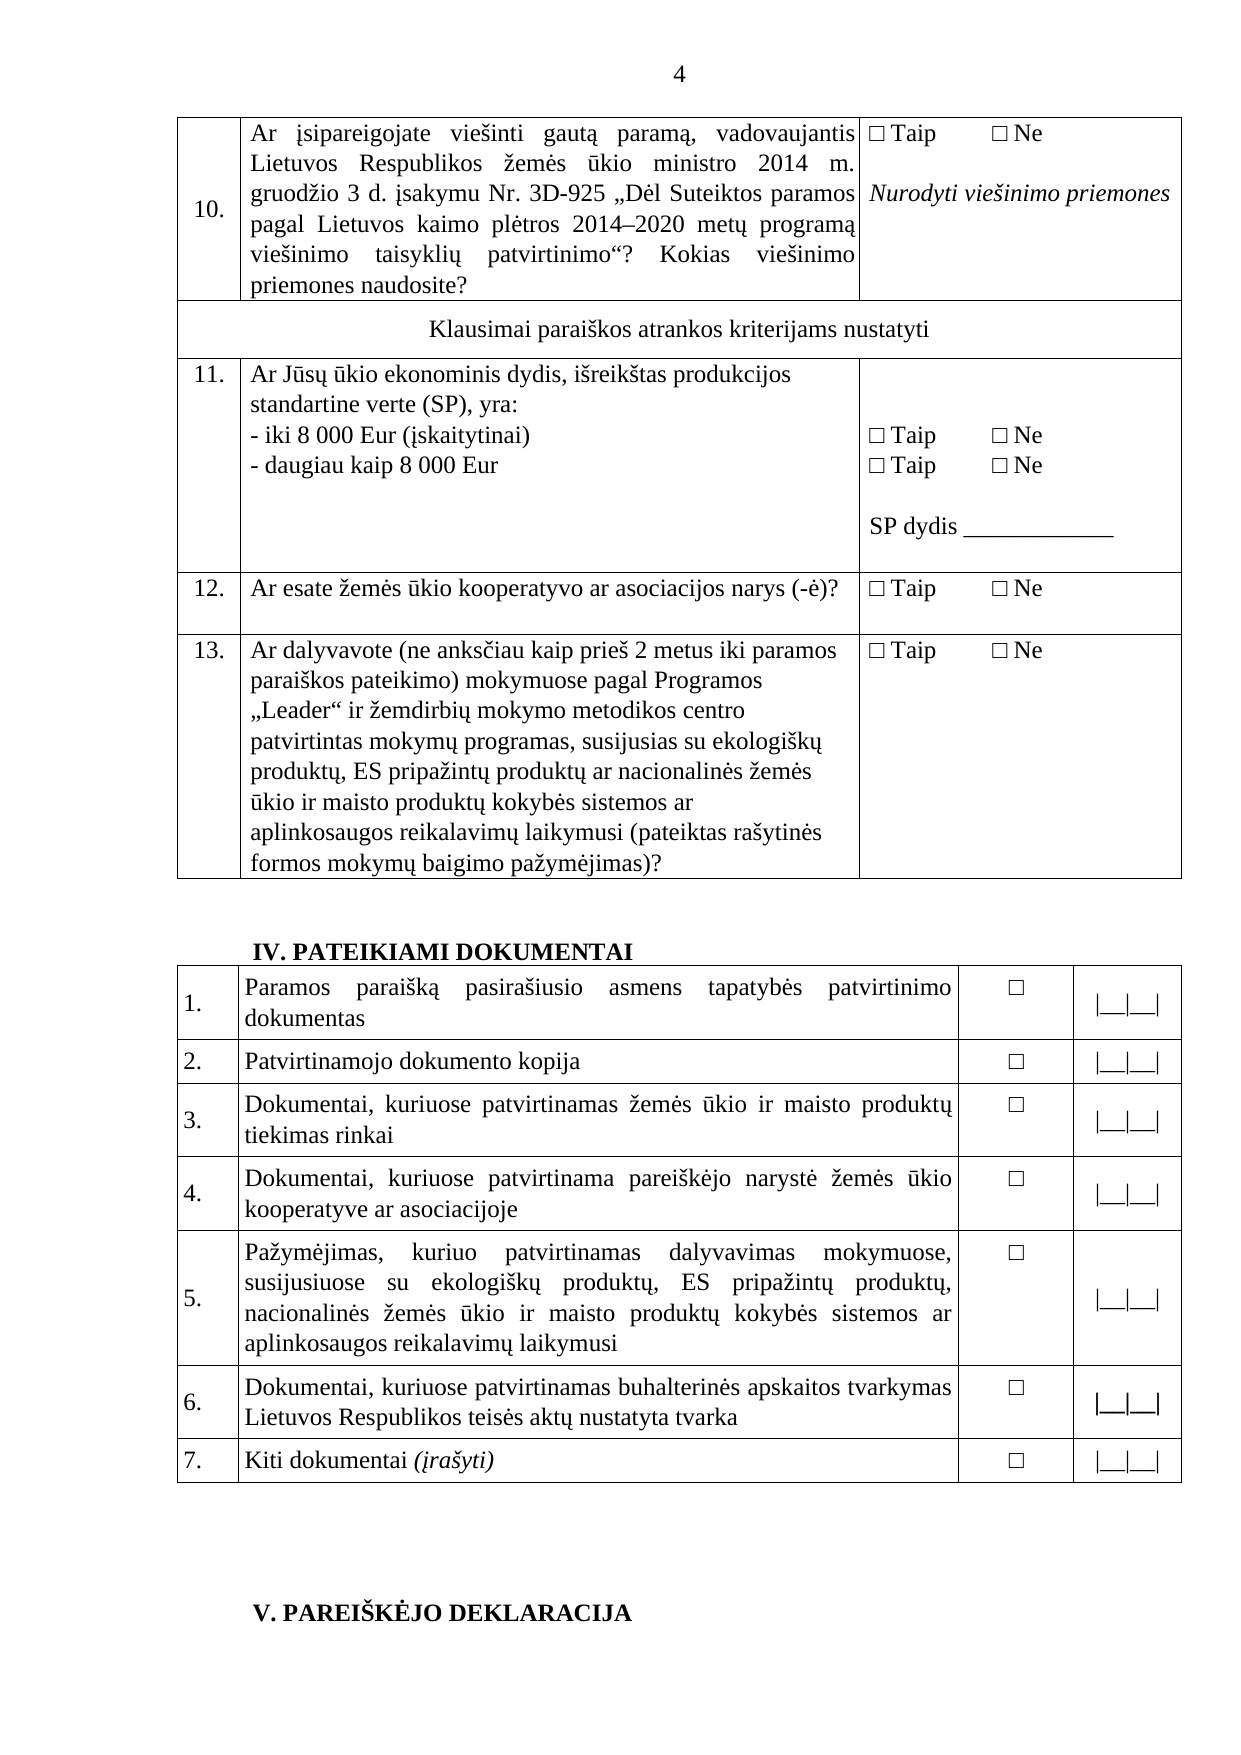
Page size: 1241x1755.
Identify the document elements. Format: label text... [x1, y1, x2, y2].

text V. PAREIŠKĖJO DEKLARACIJA [177, 1598, 1181, 1626]
table_cell 10. [178, 118, 240, 300]
table_cell Ar dalyvavote (ne anksčiau kaip prieš 2 metus iki paramos paraiškos pateikimo) mokymuose pagal Programos „Leader“ ir žemdirbių mokymo metodikos centro patvirtintas mokymų programas, susijusias su ekologiškų produktų, ES pripažintų produktų ar nacionalinės žemės ūkio ir maisto produktų kokybės sistemos ar aplinkosaugos reikalavimų laikymusi (pateiktas rašytinės formos mokymų baigimo pažymėjimas)? [241, 635, 859, 878]
table_cell Patvirtinamojo dokumento kopija [239, 1040, 958, 1082]
table_cell □ [959, 1366, 1073, 1438]
table_cell 11. [178, 359, 240, 572]
table_cell 3. [178, 1084, 238, 1156]
table_cell Klausimai paraiškos atrankos kriterijams nustatyti [178, 301, 1181, 358]
table_cell □ Taip □ Ne □ Taip □ Ne SP dydis ____________ [860, 359, 1181, 572]
table_cell |__|__| [1074, 1040, 1181, 1082]
table_cell Ar įsipareigojate viešinti gautą paramą, vadovaujantis Lietuvos Respublikos žemės ūkio ministro 2014 m. gruodžio 3 d. įsakymu Nr. 3D-925 „Dėl Suteiktos paramos pagal Lietuvos kaimo plėtros 2014–2020 metų programą viešinimo taisyklių patvirtinimo“? Kokias viešinimo priemones naudosite? [241, 118, 859, 300]
table_cell 2. [178, 1040, 238, 1082]
table_cell □ [959, 1084, 1073, 1156]
table_cell □ [959, 1231, 1073, 1364]
table_cell Dokumentai, kuriuose patvirtinamas buhalterinės apskaitos tvarkymas Lietuvos Respublikos teisės aktų nustatyta tvarka [239, 1366, 958, 1438]
table_cell 12. [178, 573, 240, 634]
table_cell |__|__| [1074, 1231, 1181, 1364]
table_header Paramos paraišką pasirašiusio asmens tapatybės patvirtinimo dokumentas [239, 966, 958, 1039]
table_cell Ar esate žemės ūkio kooperatyvo ar asociacijos narys (-ė)? [241, 573, 859, 634]
table_cell □ [959, 1040, 1073, 1082]
table_cell □ [959, 1157, 1073, 1230]
table_cell □ Taip □ Ne [860, 635, 1181, 878]
table_cell □ Taip □ Ne [860, 573, 1181, 634]
table_header □ [959, 966, 1073, 1039]
table_cell Ar Jūsų ūkio ekonominis dydis, išreikštas produkcijos standartine verte (SP), yra: - iki 8 000 Eur (įskaitytinai) - daugiau kaip 8 000 Eur [241, 359, 859, 572]
table_cell Dokumentai, kuriuose patvirtinamas žemės ūkio ir maisto produktų tiekimas rinkai [239, 1084, 958, 1156]
table_cell Pažymėjimas, kuriuo patvirtinamas dalyvavimas mokymuose, susijusiuose su ekologiškų produktų, ES pripažintų produktų, nacionalinės žemės ūkio ir maisto produktų kokybės sistemos ar aplinkosaugos reikalavimų laikymusi [239, 1231, 958, 1364]
table_cell 13. [178, 635, 240, 878]
table_header 1. [178, 966, 238, 1039]
text IV. PATEIKIAMI DOKUMENTAI [177, 937, 1181, 965]
table_cell Kiti dokumentai (įrašyti) [239, 1439, 958, 1482]
table_cell 6. [178, 1366, 238, 1438]
table_cell □ [959, 1439, 1073, 1482]
table_cell |__|__| [1074, 1084, 1181, 1156]
table_cell 5. [178, 1231, 238, 1364]
table_cell 7. [178, 1439, 238, 1482]
table_cell |__|__| [1074, 1157, 1181, 1230]
table_cell 4. [178, 1157, 238, 1230]
table_cell □ Taip □ Ne Nurodyti viešinimo priemones [860, 118, 1181, 300]
table_cell |__|__| [1074, 1366, 1181, 1438]
table_header |__|__| [1074, 966, 1181, 1039]
table_cell Dokumentai, kuriuose patvirtinama pareiškėjo narystė žemės ūkio kooperatyve ar asociacijoje [239, 1157, 958, 1230]
table_cell |__|__| [1074, 1439, 1181, 1482]
